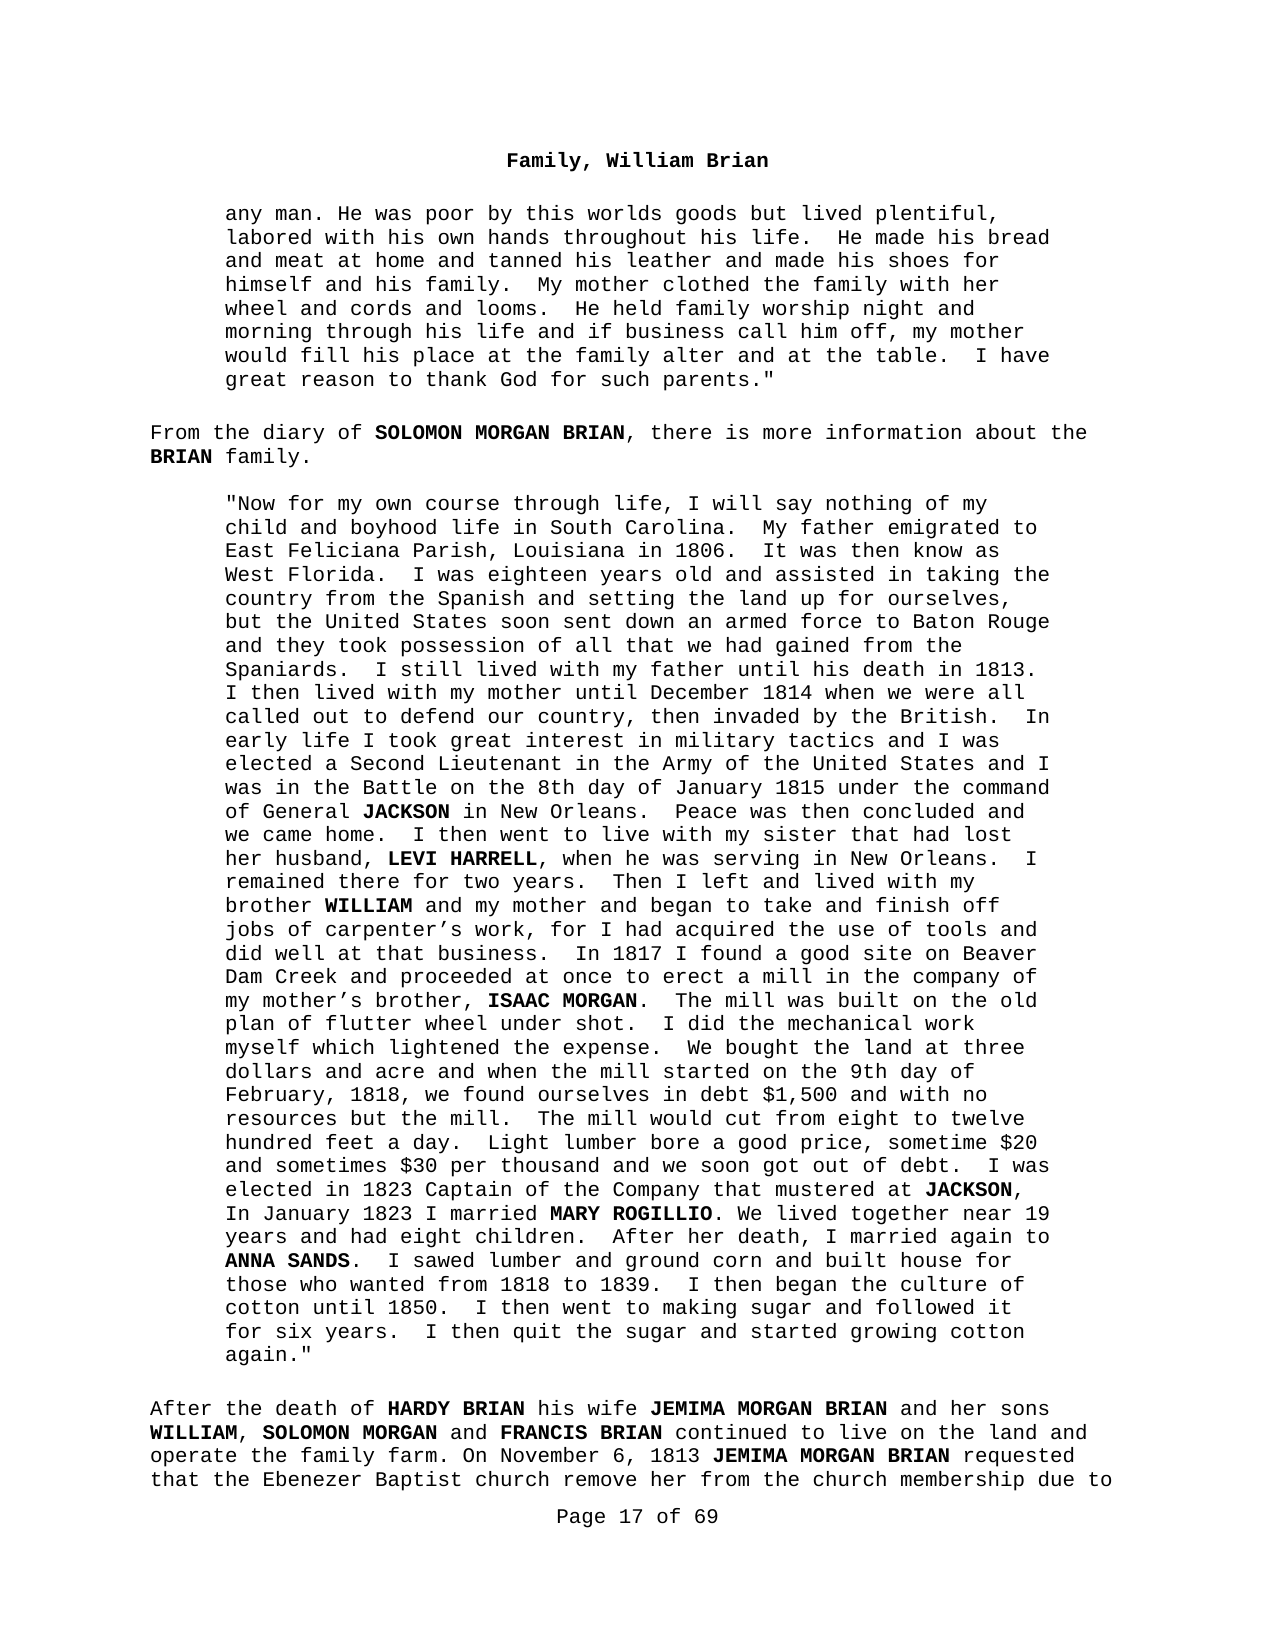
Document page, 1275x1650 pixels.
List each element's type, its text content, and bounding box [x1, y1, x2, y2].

text any man. He was poor by this worlds goods but lived plentiful, labored with his own hands throughout his life. He made his bread and meat at home and tanned his leather and made his shoes for himself and his family. My mother clothed the family with her wheel and cords and looms. He held family worship night and morning through his life and if business call him off, my mother would fill his place at the family alter and at the table. I have great reason to thank God for such parents." [225, 203, 1050, 392]
text After the death of Hardy Brian his wife Jemima Morgan Brian and her sons William, Solomon Morgan and Francis Brian continued to live on the land and operate the family farm. On November 6, 1813 Jemima Morgan Brian requested that the Ebenezer Baptist church remove her from the church membership due to [150, 1398, 1125, 1493]
text "Now for my own course through life, I will say nothing of my child and boyhood life in South Carolina. My father emigrated to East Feliciana Parish, Louisiana in 1806. It was then know as West Florida. I was eighteen years old and assisted in taking the country from the Spanish and setting the land up for ourselves, but the United States soon sent down an armed force to Baton Rouge and they took possession of all that we had gained from the Spaniards. I still lived with my father until his death in 1813. I then lived with my mother until December 1814 when we were all called out to defend our country, then invaded by the British. In early life I took great interest in military tactics and I was elected a Second Lieutenant in the Army of the United States and I was in the Battle on the 8th day of January 1815 under the command of General Jackson in New Orleans. Peace was then concluded and we came home. I then went to live with my sister that had lost her husband, Levi Harrell, when he was serving in New Orleans. I remained there for two years. Then I left and lived with my brother William and my mother and began to take and finish off jobs of carpenter’s work, for I had acquired the use of tools and did well at that business. In 1817 I found a good site on Beaver Dam Creek and proceeded at once to erect a mill in the company of my mother’s brother, Isaac Morgan. The mill was built on the old plan of flutter wheel under shot. I did the mechanical work myself which lightened the expense. We bought the land at three dollars and acre and when the mill started on the 9th day of February, 1818, we found ourselves in debt $1,500 and with no resources but the mill. The mill would cut from eight to twelve hundred feet a day. Light lumber bore a good price, sometime $20 and sometimes $30 per thousand and we soon got out of debt. I was elected in 1823 Captain of the Company that mustered at Jackson, In January 1823 I married Mary Rogillio. We lived together near 19 years and had eight children. After her death, I married again to Anna Sands. I sawed lumber and ground corn and built house for those who wanted from 1818 to 1839. I then began the culture of cotton until 1850. I then went to making sugar and followed it for six years. I then quit the sugar and started growing cotton again." [225, 493, 1050, 1368]
text From the diary of Solomon Morgan Brian, there is more information about the Brian family. [150, 422, 1125, 469]
